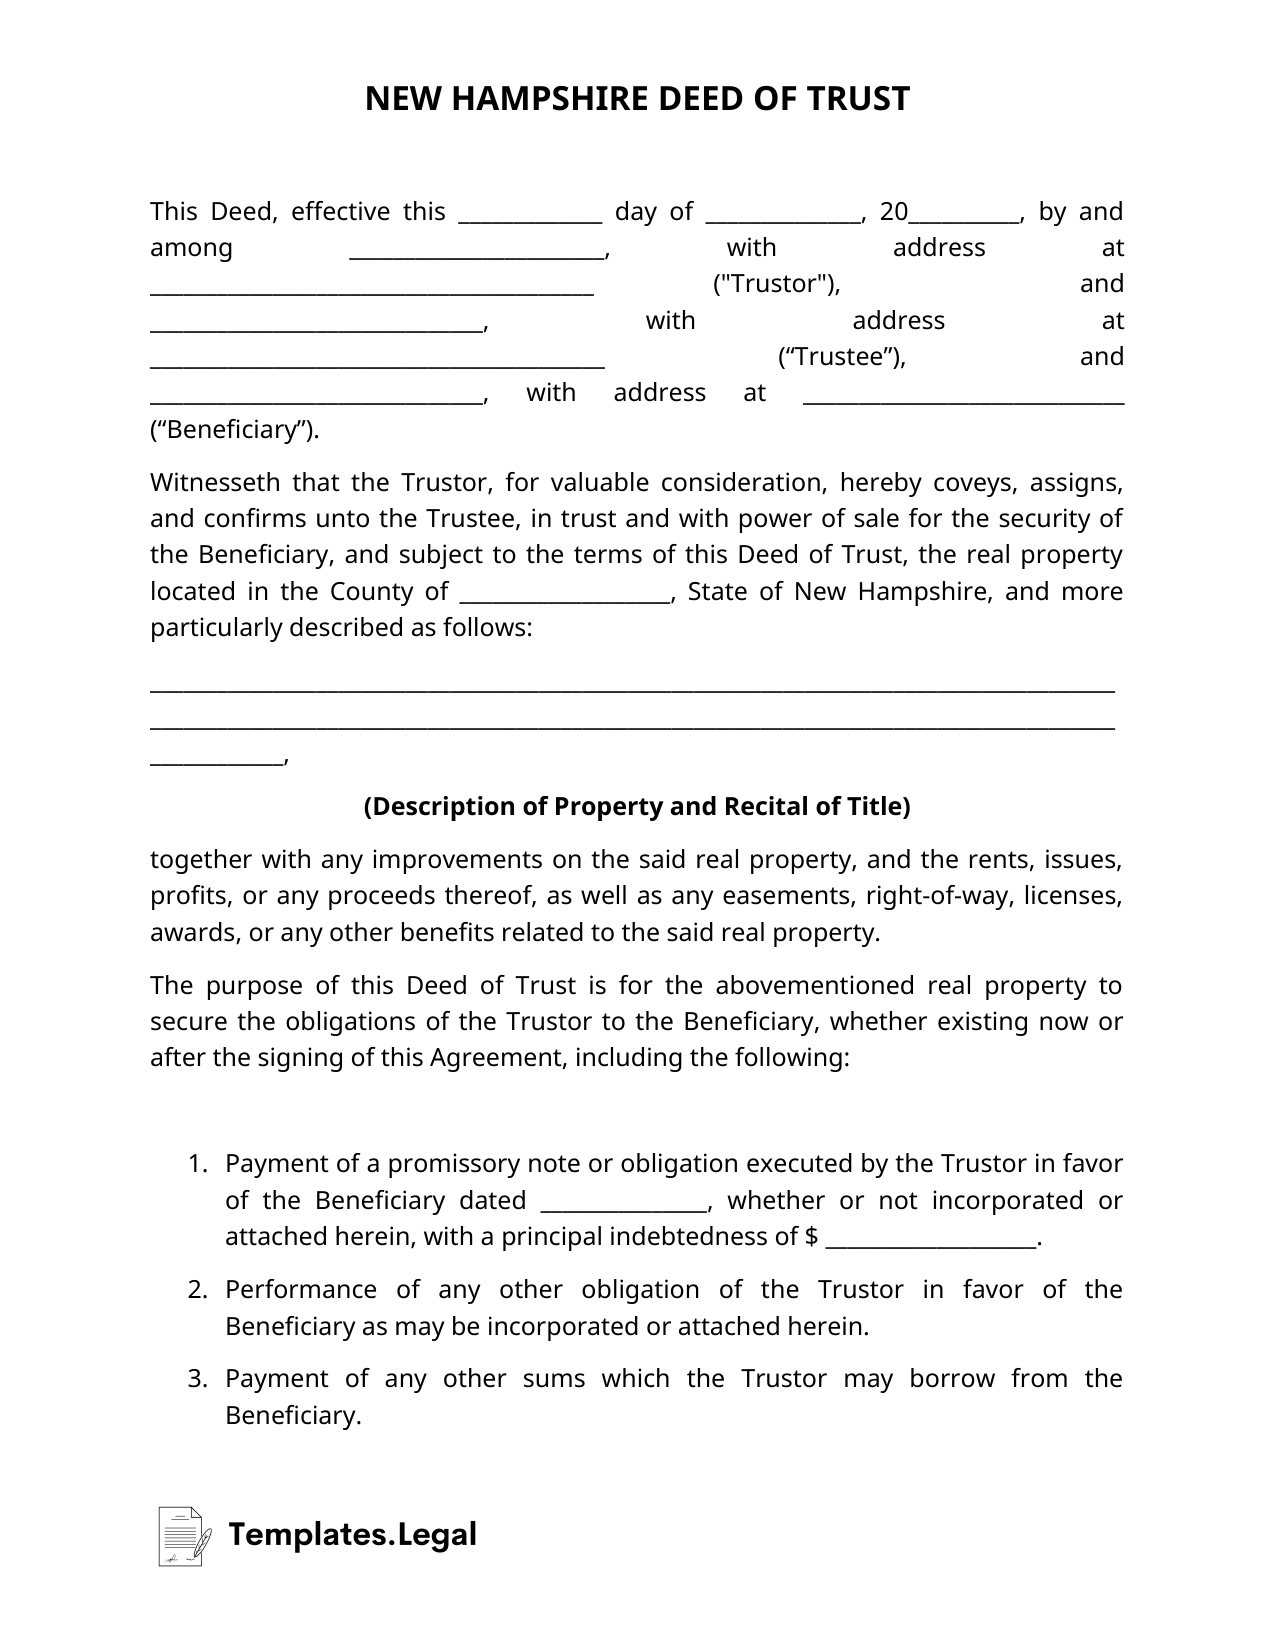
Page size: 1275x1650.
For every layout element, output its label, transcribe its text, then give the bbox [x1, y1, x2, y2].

text The purpose of this Deed of Trust is for the abovementioned real property to secure the obligations of the Trustor to the Beneficiary, whether existing now or after the signing of this Agreement, including the following: [150, 967, 1125, 1074]
text __________________________________________________________________________________________________________________________________________________________________________________________, [150, 663, 1125, 769]
text (Description of Property and Recital of Title) [150, 788, 1125, 823]
text together with any improvements on the said real property, and the rents, issues, profits, or any proceeds thereof, as well as any easements, right-of-way, licenses, awards, or any other benefits related to the said real property. [150, 842, 1125, 948]
list Performance of any other obligation of the Trustor in favor of the Beneficiary as may be incorporated or attached herein. [187, 1272, 1125, 1342]
text This Deed, effective this _____________ day of ______________, 20__________, by and among _______________________, with address at ________________________________________ ("Trustor"), and ______________________________, with address at _________________________________________ (“Trustee”), and ______________________________, with address at _____________________________ (“Beneficiary”). [150, 193, 1125, 445]
list Payment of any other sums which the Trustor may borrow from the Beneficiary. [187, 1361, 1125, 1432]
list Payment of a promissory note or obligation executed by the Trustor in favor of the Beneficiary dated _______________, whether or not incorporated or attached herein, with a principal indebtedness of $ ___________________. [187, 1146, 1125, 1253]
text NEW HAMPSHIRE DEED OF TRUST [150, 75, 1125, 120]
text Witnesseth that the Trustor, for valuable consideration, hereby coveys, assigns, and confirms unto the Trustee, in trust and with power of sale for the security of the Beneficiary, and subject to the terms of this Deed of Trust, the real property located in the County of ___________________, State of New Hampshire, and more particularly described as follows: [150, 464, 1125, 644]
